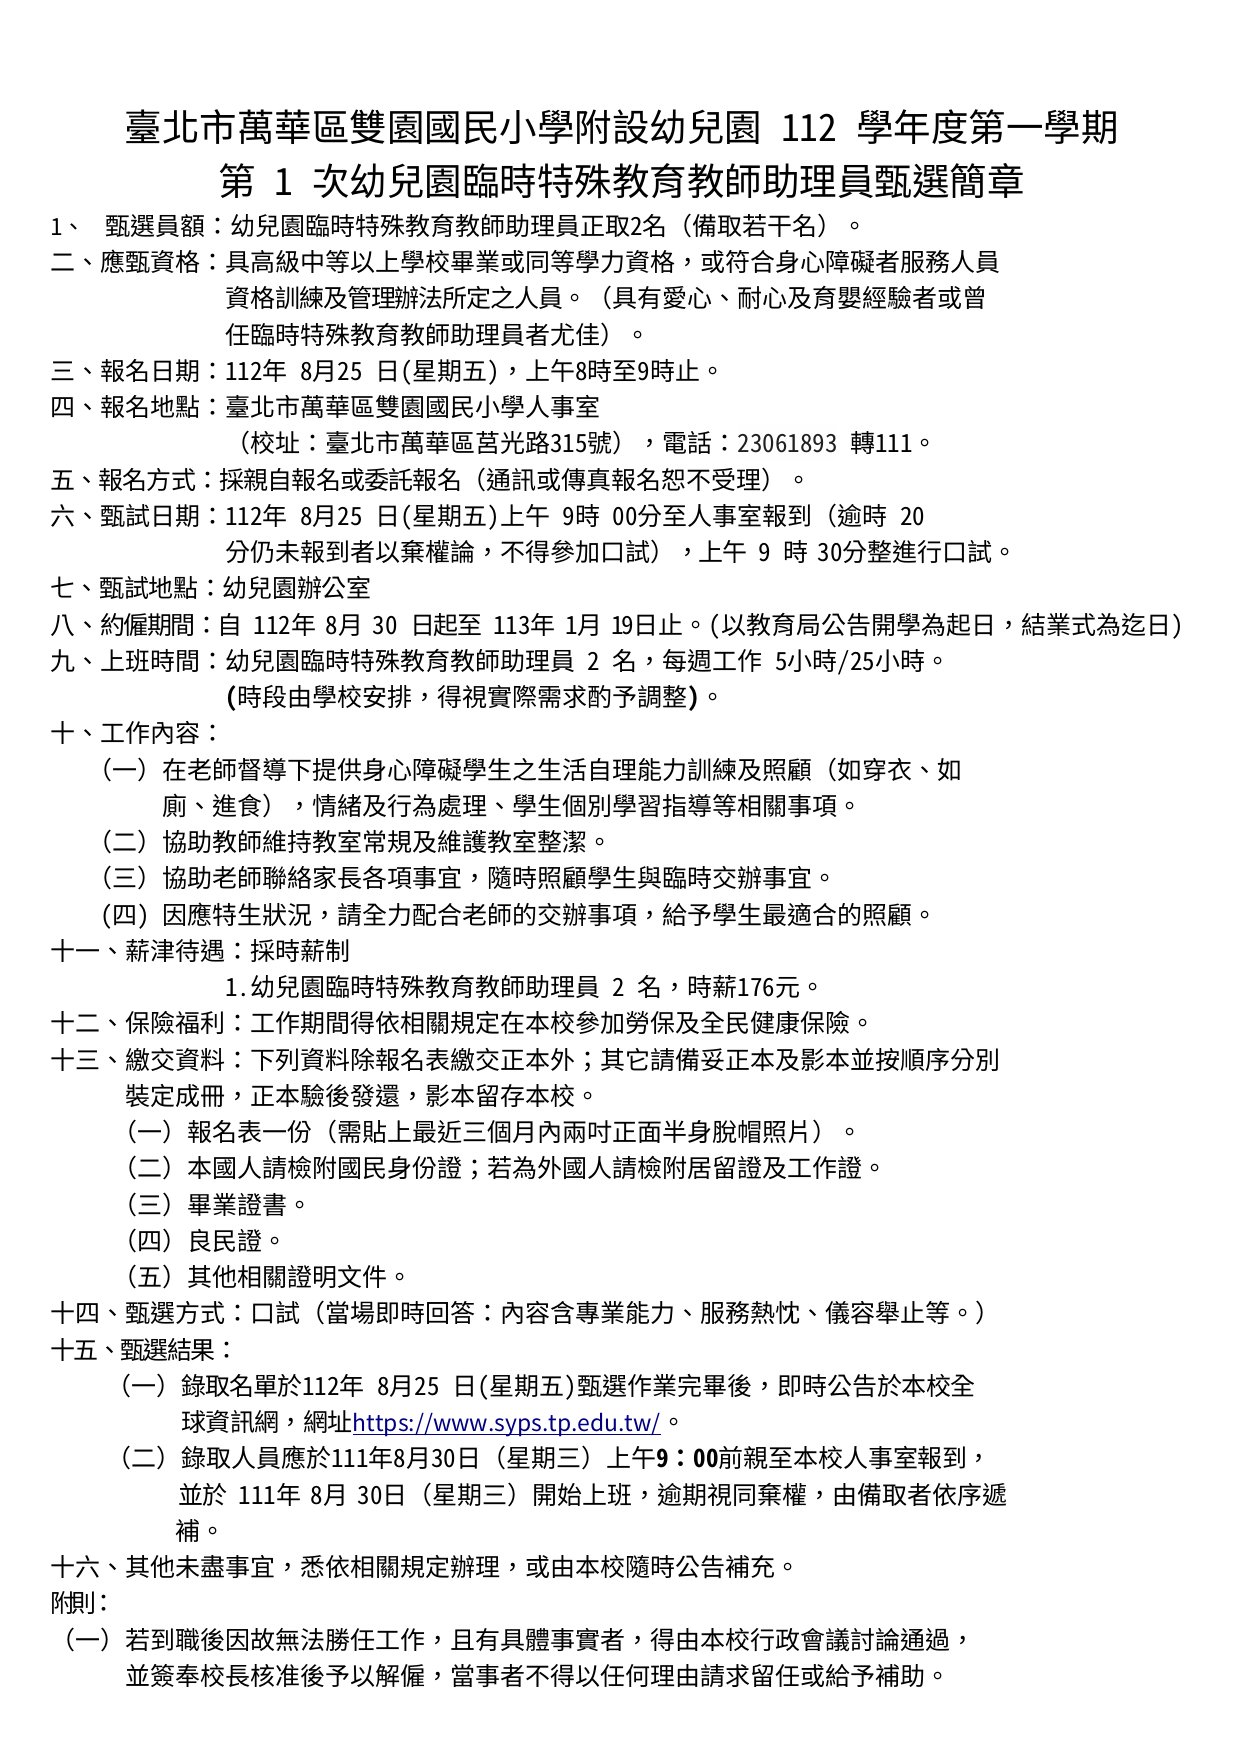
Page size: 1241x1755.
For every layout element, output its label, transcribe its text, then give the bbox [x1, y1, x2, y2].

text （四）良民證。 [50, 1221, 1193, 1258]
text （三）畢業證書。 [50, 1185, 1193, 1221]
text 六、甄試日期：112年 8月25 日(星期五)上午 9時 00分至人事室報到（逾時 20 [50, 496, 1193, 533]
text （一）錄取名單於112年 8月25 日(星期五)甄選作業完畢後，即時公告於本校全 [50, 1366, 1193, 1403]
text 十三、繳交資料：下列資料除報名表繳交正本外；其它請備妥正本及影本並按順序分別 [50, 1040, 1193, 1076]
text 任臨時特殊教育教師助理員者尤佳）。 [50, 315, 1193, 351]
text 十五、甄選結果： [50, 1330, 1193, 1366]
text 球資訊網，網址https://www.syps.tp.edu.tw/。 [50, 1403, 1193, 1439]
text 十一、薪津待遇：採時薪制 [50, 931, 1193, 968]
text (時段由學校安排，得視實際需求酌予調整)。 [50, 678, 1193, 714]
text （一）在老師督導下提供身心障礙學生之生活自理能力訓練及照顧（如穿衣、如 [50, 750, 1193, 786]
text 並於 111年 8月 30日（星期三）開始上班，逾期視同棄權，由備取者依序遞 [50, 1475, 1193, 1511]
text 臺北市萬華區雙園國民小學附設幼兒園 112 學年度第一學期 [50, 98, 1193, 152]
text 五、報名方式：採親自報名或委託報名（通訊或傳真報名恕不受理）。 [50, 460, 1193, 496]
list 甄選員額：幼兒園臨時特殊教育教師助理員正取2名（備取若干名）。 [50, 206, 1193, 243]
text 七、甄試地點：幼兒園辦公室 [50, 569, 1193, 605]
text （三）協助老師聯絡家長各項事宜，隨時照顧學生與臨時交辦事宜。 [50, 859, 1193, 895]
text （二）協助教師維持教室常規及維護教室整潔。 [50, 823, 1193, 859]
text 分仍未報到者以棄權論，不得參加口試），上午 9 時 30分整進行口試。 [50, 533, 1193, 569]
text 十四、甄選方式：口試（當場即時回答：內容含專業能力、服務熱忱、儀容舉止等。） [50, 1294, 1193, 1330]
text 八、約僱期間：自 112年 8月 30 日起至 113年 1月 19日止。(以教育局公告開學為起日，結業式為迄日) [50, 605, 1193, 641]
text 資格訓練及管理辦法所定之人員。（具有愛心、耐心及育嬰經驗者或曾 [50, 279, 1193, 315]
text 十六、其他未盡事宜，悉依相關規定辦理，或由本校隨時公告補充。 [50, 1548, 1193, 1584]
text （五）其他相關證明文件。 [50, 1258, 1193, 1294]
text 九、上班時間：幼兒園臨時特殊教育教師助理員 2 名，每週工作 5小時/25小時。 [50, 641, 1193, 678]
text 補。 [50, 1511, 1193, 1548]
text （一）報名表一份（需貼上最近三個月內兩吋正面半身脫帽照片）。 [50, 1113, 1193, 1149]
text 十二、保險福利：工作期間得依相關規定在本校參加勞保及全民健康保險。 [50, 1004, 1193, 1040]
text 十、工作內容： [50, 714, 1193, 750]
text 廁、進食），情緒及行為處理、學生個別學習指導等相關事項。 [50, 786, 1193, 823]
text (四) 因應特生狀況，請全力配合老師的交辦事項，給予學生最適合的照顧。 [50, 895, 1193, 931]
text 二、應甄資格：具高級中等以上學校畢業或同等學力資格，或符合身心障礙者服務人員 [50, 243, 1193, 279]
text 1.幼兒園臨時特殊教育教師助理員 2 名，時薪176元。 [50, 968, 1193, 1004]
text （二）本國人請檢附國民身份證；若為外國人請檢附居留證及工作證。 [50, 1149, 1193, 1185]
text 附則： [50, 1584, 1193, 1620]
text （校址：臺北市萬華區莒光路315號），電話：23061893 轉111。 [50, 424, 1193, 460]
text 裝定成冊，正本驗後發還，影本留存本校。 [50, 1076, 1193, 1113]
text （一）若到職後因故無法勝任工作，且有具體事實者，得由本校行政會議討論通過， [50, 1620, 1193, 1656]
text 並簽奉校長核准後予以解僱，當事者不得以任何理由請求留任或給予補助。 [50, 1656, 1193, 1693]
text 三、報名日期：112年 8月25 日(星期五)，上午8時至9時止。 [50, 351, 1193, 388]
text 第 1 次幼兒園臨時特殊教育教師助理員甄選簡章 [50, 152, 1193, 206]
text 四、報名地點：臺北市萬華區雙園國民小學人事室 [50, 388, 1193, 424]
text （二）錄取人員應於111年8月30日（星期三）上午9：00前親至本校人事室報到， [50, 1439, 1193, 1475]
